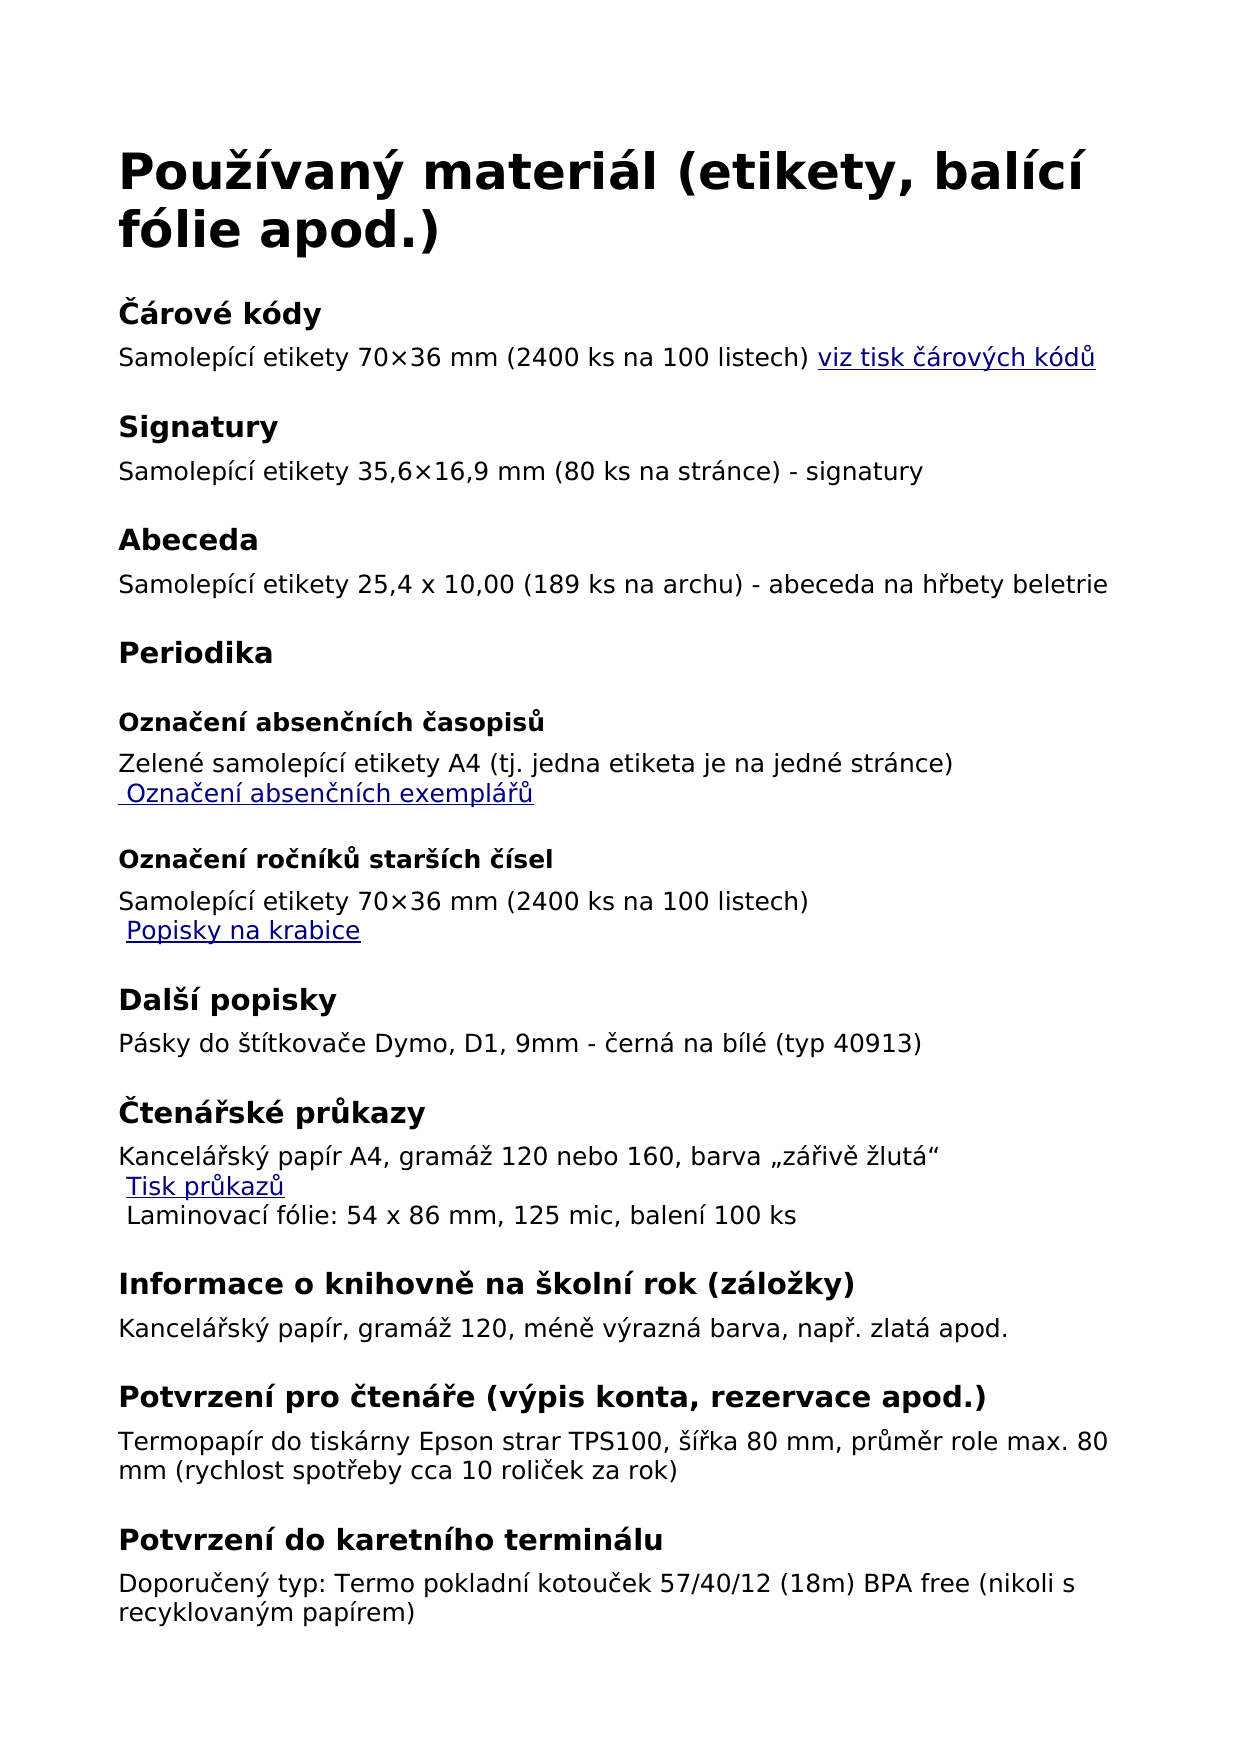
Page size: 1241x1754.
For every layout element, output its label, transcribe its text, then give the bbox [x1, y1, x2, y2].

subtitle Potvrzení pro čtenáře (výpis konta, rezervace apod.) [118, 1381, 1122, 1414]
subtitle Označení absenčních časopisů [118, 708, 1122, 737]
subtitle Periodika [118, 636, 1122, 670]
subtitle Čárové kódy [118, 297, 1122, 331]
text Zelené samolepící etikety A4 (tj. jedna etiketa je na jedné stránce) Označení absenčních exemplářů [118, 749, 1122, 808]
text Samolepící etikety 25,4 x 10,00 (189 ks na archu) - abeceda na hřbety beletrie [118, 570, 1122, 599]
subtitle Informace o knihovně na školní rok (záložky) [118, 1267, 1122, 1301]
text Samolepící etikety 35,6×16,9 mm (80 ks na stránce) - signatury [118, 457, 1122, 486]
text Kancelářský papír A4, gramáž 120 nebo 160, barva „zářivě žlutá“ Tisk průkazů Laminovací fólie: 54 x 86 mm, 125 mic, balení 100 ks [118, 1142, 1122, 1230]
subtitle Abeceda [118, 523, 1122, 557]
subtitle Další popisky [118, 983, 1122, 1017]
text Doporučený typ: Termo pokladní kotouček 57/40/12 (18m) BPA free (nikoli s recyklovaným papírem) [118, 1569, 1122, 1628]
text Pásky do štítkovače Dymo, D1, 9mm - černá na bílé (typ 40913) [118, 1029, 1122, 1058]
text Kancelářský papír, gramáž 120, méně výrazná barva, např. zlatá apod. [118, 1314, 1122, 1343]
text Samolepící etikety 70×36 mm (2400 ks na 100 listech) Popisky na krabice [118, 887, 1122, 945]
subtitle Potvrzení do karetního terminálu [118, 1523, 1122, 1557]
subtitle Používaný materiál (etikety, balící fólie apod.) [118, 143, 1122, 259]
text Samolepící etikety 70×36 mm (2400 ks na 100 listech) viz tisk čárových kódů [118, 343, 1122, 373]
subtitle Označení ročníků starších čísel [118, 845, 1122, 874]
text Termopapír do tiskárny Epson strar TPS100, šířka 80 mm, průměr role max. 80 mm (rychlost spotřeby cca 10 roliček za rok) [118, 1427, 1122, 1485]
subtitle Čtenářské průkazy [118, 1096, 1122, 1130]
subtitle Signatury [118, 410, 1122, 444]
